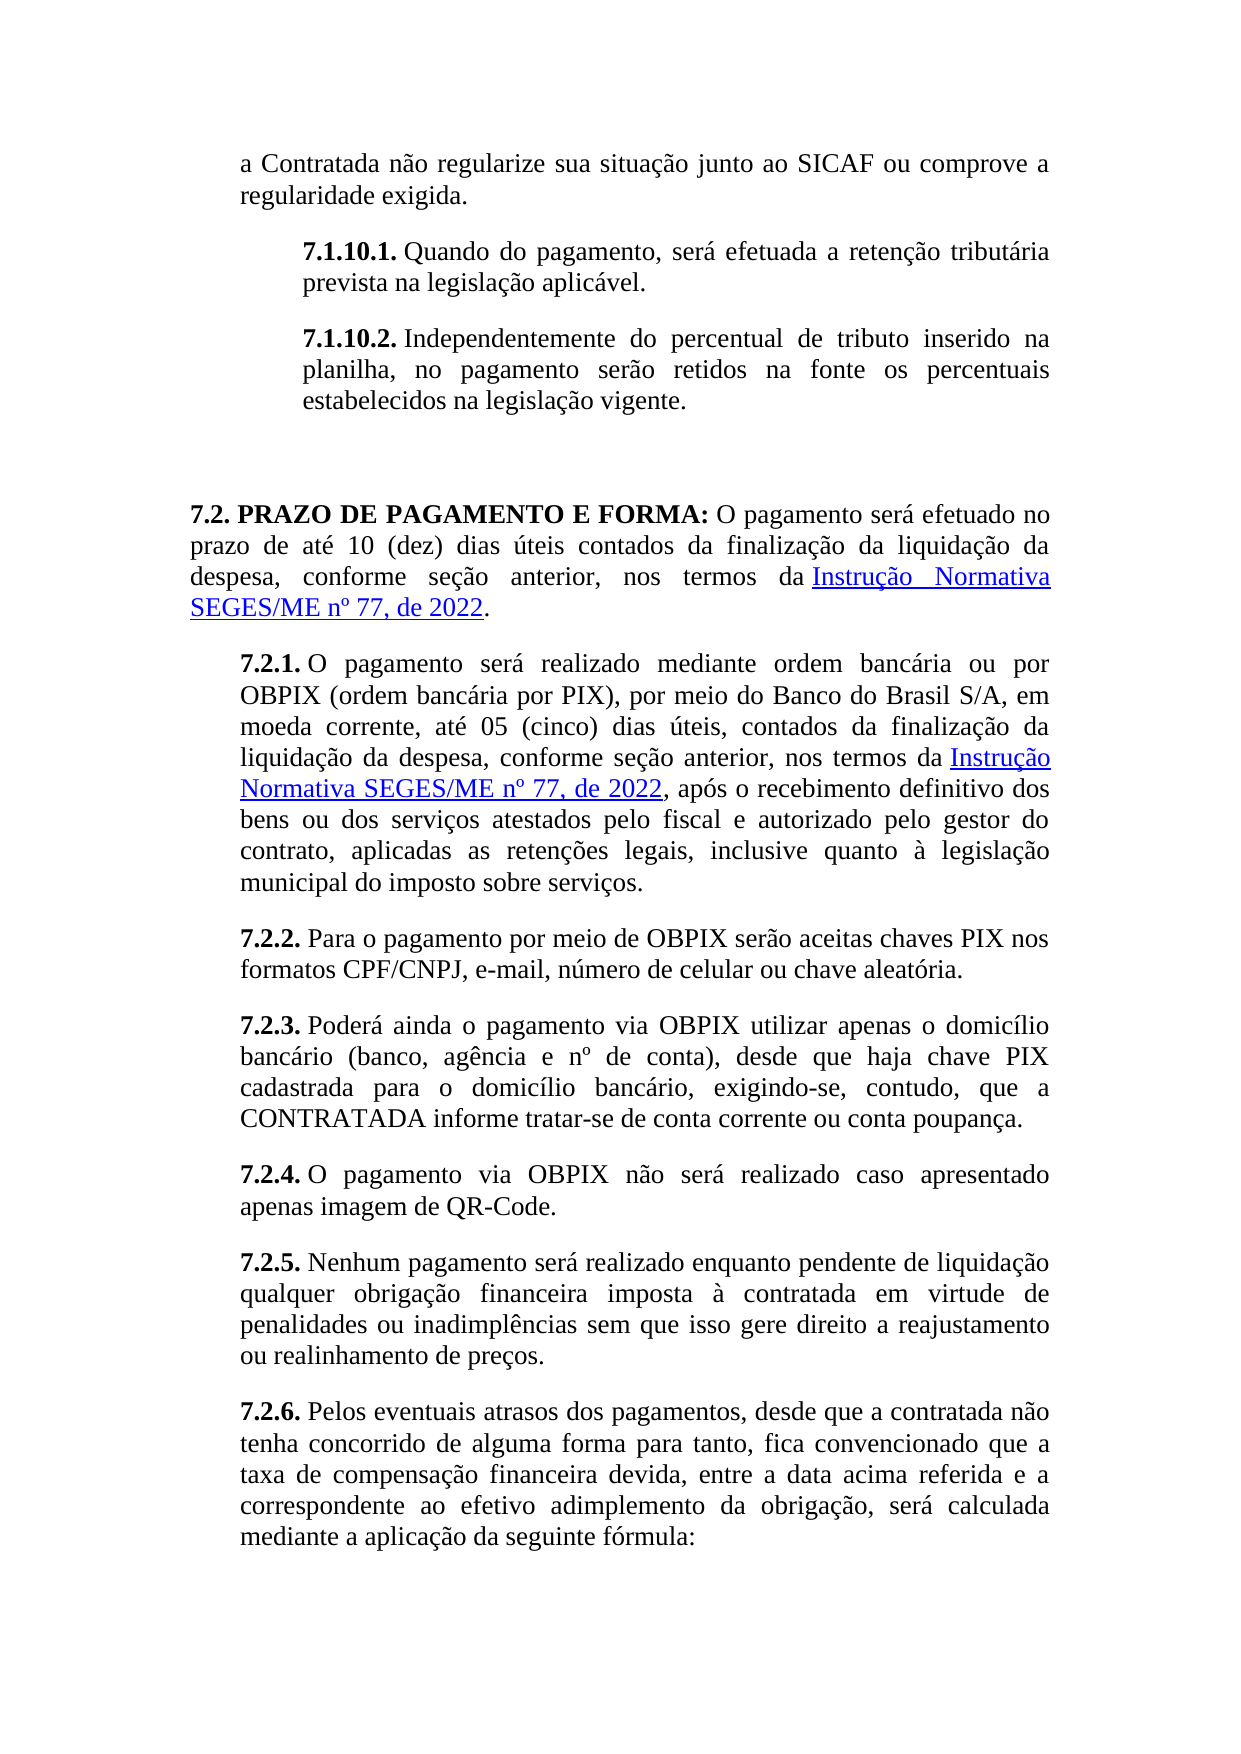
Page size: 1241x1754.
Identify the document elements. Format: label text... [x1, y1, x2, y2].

text 7.2.6. Pelos eventuais atrasos dos pagamentos, desde que a contratada não tenha concorrido de alguma forma para tanto, fica convencionado que a taxa de compensação financeira devida, entre a data acima referida e a correspondente ao efetivo adimplemento da obrigação, será calculada mediante a aplicação da seguinte fórmula: [240, 1396, 1051, 1551]
text 7.2. PRAZO DE PAGAMENTO E FORMA: O pagamento será efetuado no prazo de até 10 (dez) dias úteis contados da finalização da liquidação da despesa, conforme seção anterior, nos termos da Instrução Normativa SEGES/ME nº 77, de 2022. [190, 498, 1051, 623]
text 7.2.1. O pagamento será realizado mediante ordem bancária ou por OBPIX (ordem bancária por PIX), por meio do Banco do Brasil S/A, em moeda corrente, até 05 (cinco) dias úteis, contados da finalização da liquidação da despesa, conforme seção anterior, nos termos da Instrução Normativa SEGES/ME nº 77, de 2022, após o recebimento definitivo dos bens ou dos serviços atestados pelo fiscal e autorizado pelo gestor do contrato, aplicadas as retenções legais, inclusive quanto à legislação municipal do imposto sobre serviços. [240, 648, 1051, 897]
text a Contratada não regularize sua situação junto ao SICAF ou comprove a regularidade exigida. [240, 148, 1051, 210]
text 7.2.4. O pagamento via OBPIX não será realizado caso apresentado apenas imagem de QR-Code. [240, 1159, 1051, 1221]
text 7.2.5. Nenhum pagamento será realizado enquanto pendente de liquidação qualquer obrigação financeira imposta à contratada em virtude de penalidades ou inadimplências sem que isso gere direito a reajustamento ou realinhamento de preços. [240, 1246, 1051, 1371]
text 7.2.3. Poderá ainda o pagamento via OBPIX utilizar apenas o domicílio bancário (banco, agência e nº de conta), desde que haja chave PIX cadastrada para o domicílio bancário, exigindo-se, contudo, que a CONTRATADA informe tratar-se de conta corrente ou conta poupança. [240, 1009, 1051, 1134]
text 7.1.10.1. Quando do pagamento, será efetuada a retenção tributária prevista na legislação aplicável. [302, 235, 1051, 297]
text 7.2.2. Para o pagamento por meio de OBPIX serão aceitas chaves PIX nos formatos CPF/CNPJ, e-mail, número de celular ou chave aleatória. [240, 922, 1051, 984]
text 7.1.10.2. Independentemente do percentual de tributo inserido na planilha, no pagamento serão retidos na fonte os percentuais estabelecidos na legislação vigente. [302, 322, 1051, 416]
